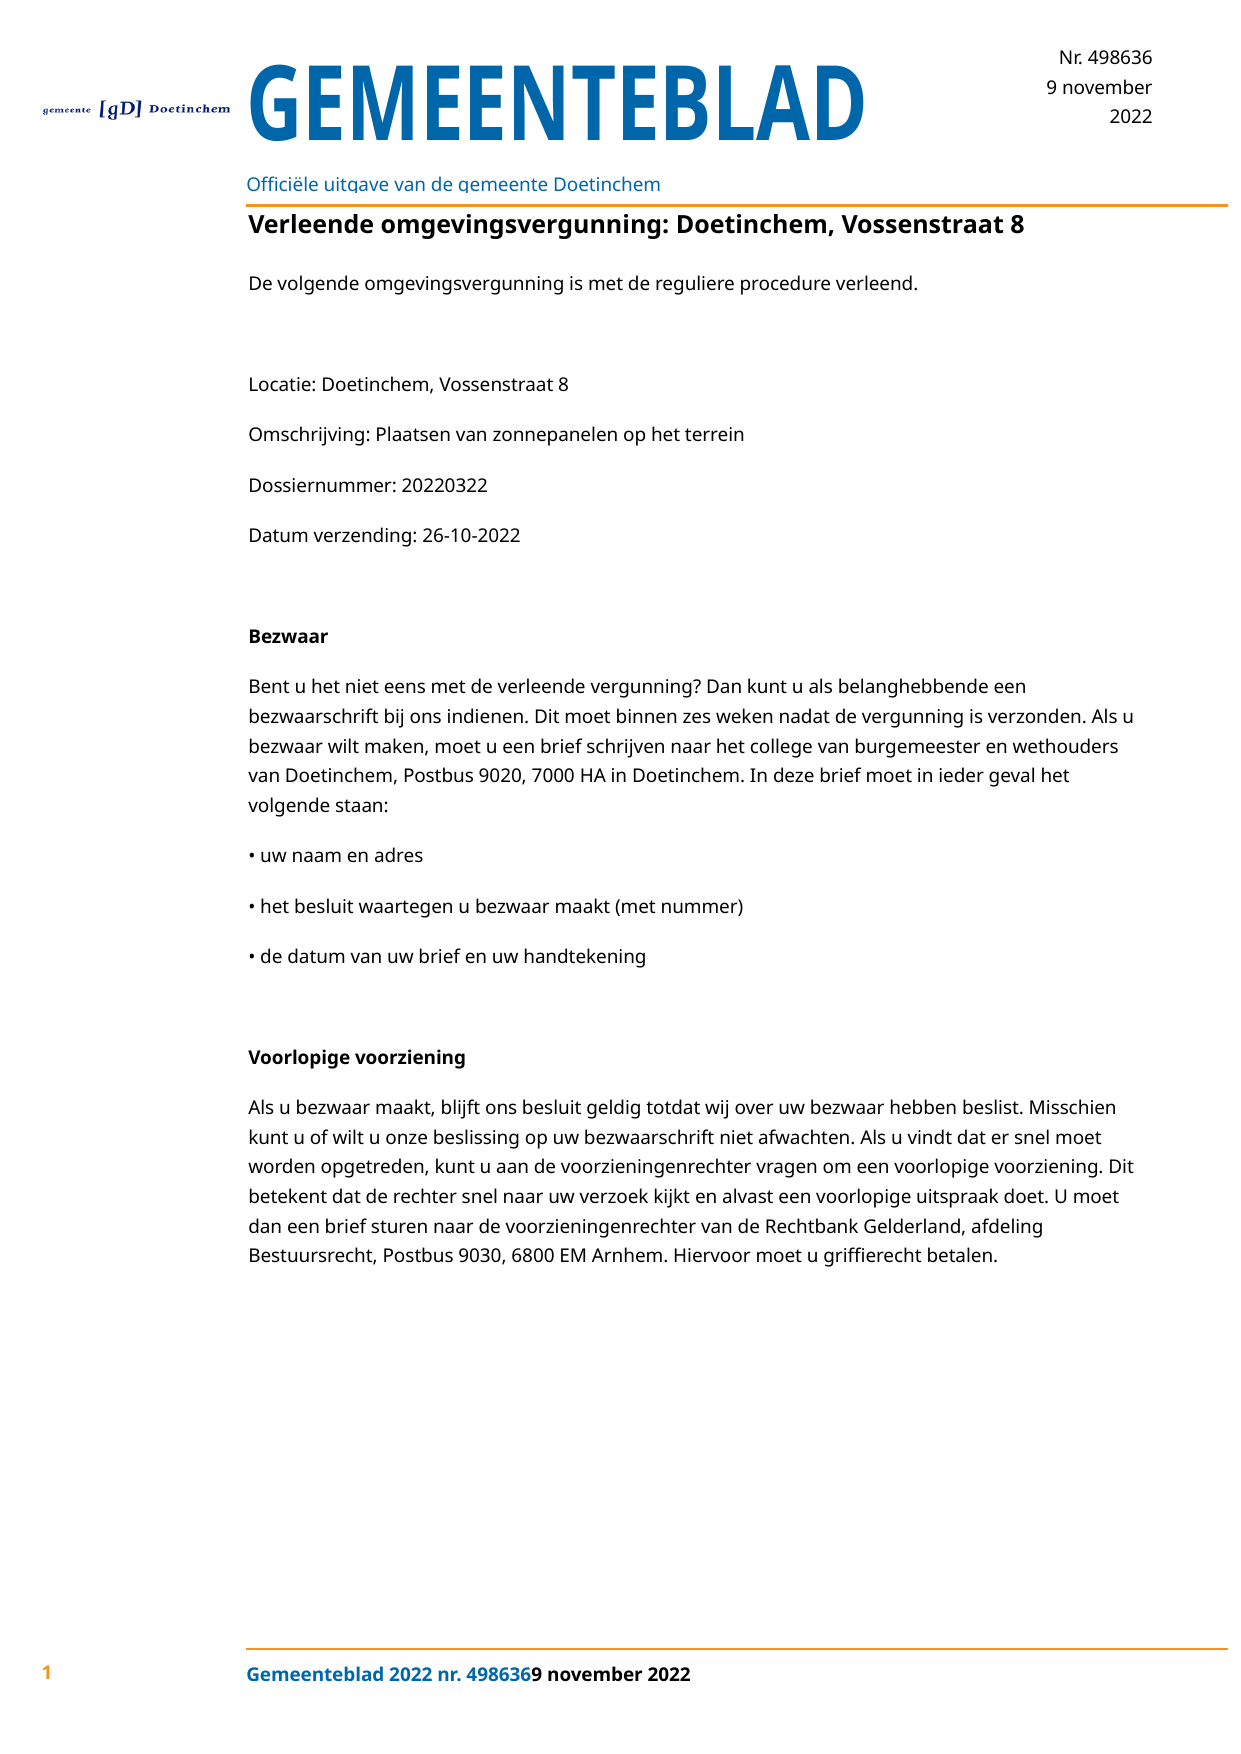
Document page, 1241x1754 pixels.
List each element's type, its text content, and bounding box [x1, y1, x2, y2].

text Omschrijving: Plaatsen van zonnepanelen op het terrein [248, 422, 1152, 447]
text Locatie: Doetinchem, Vossenstraat 8 [248, 371, 1152, 397]
text • het besluit waartegen u bezwaar maakt (met nummer) [248, 893, 1152, 918]
text Bent u het niet eens met de verleende vergunning? Dan kunt u als belanghebbende een bezwaarschrift bij ons indienen. Dit moet binnen zes weken nadat de vergunning is verzonden. Als u bezwaar wilt maken, moet u een brief schrijven naar het college van burgemeester en wethouders van Doetinchem, Postbus 9020, 7000 HA in Doetinchem. In deze brief moet in ieder geval het volgende staan: [248, 674, 1152, 818]
text • de datum van uw brief en uw handtekening [248, 943, 1152, 969]
text Als u bezwaar maakt, blijft ons besluit geldig totdat wij over uw bezwaar hebben beslist. Misschien kunt u of wilt u onze beslissing op uw bezwaarschrift niet afwachten. Als u vindt dat er snel moet worden opgetreden, kunt u aan de voorzieningenrechter vragen om een voorlopige voorziening. Dit betekent dat de rechter snel naar uw verzoek kijkt en alvast een voorlopige uitspraak doet. U moet dan een brief sturen naar de voorzieningenrechter van de Rechtbank Gelderland, afdeling Bestuursrecht, Postbus 9030, 6800 EM Arnhem. Hiervoor moet u griffierecht betalen. [248, 1094, 1152, 1268]
text De volgende omgevingsvergunning is met de reguliere procedure verleend. [248, 270, 1152, 296]
text Voorlopige voorziening [248, 1044, 1152, 1070]
text Bezwaar [248, 623, 1152, 649]
text Datum verzending: 26-10-2022 [248, 522, 1152, 548]
picture [41, 47, 231, 172]
text Verleende omgevingsvergunning: Doetinchem, Vossenstraat 8 [248, 207, 1152, 241]
text • uw naam en adres [248, 842, 1152, 868]
text Dossiernummer: 20220322 [248, 472, 1152, 498]
